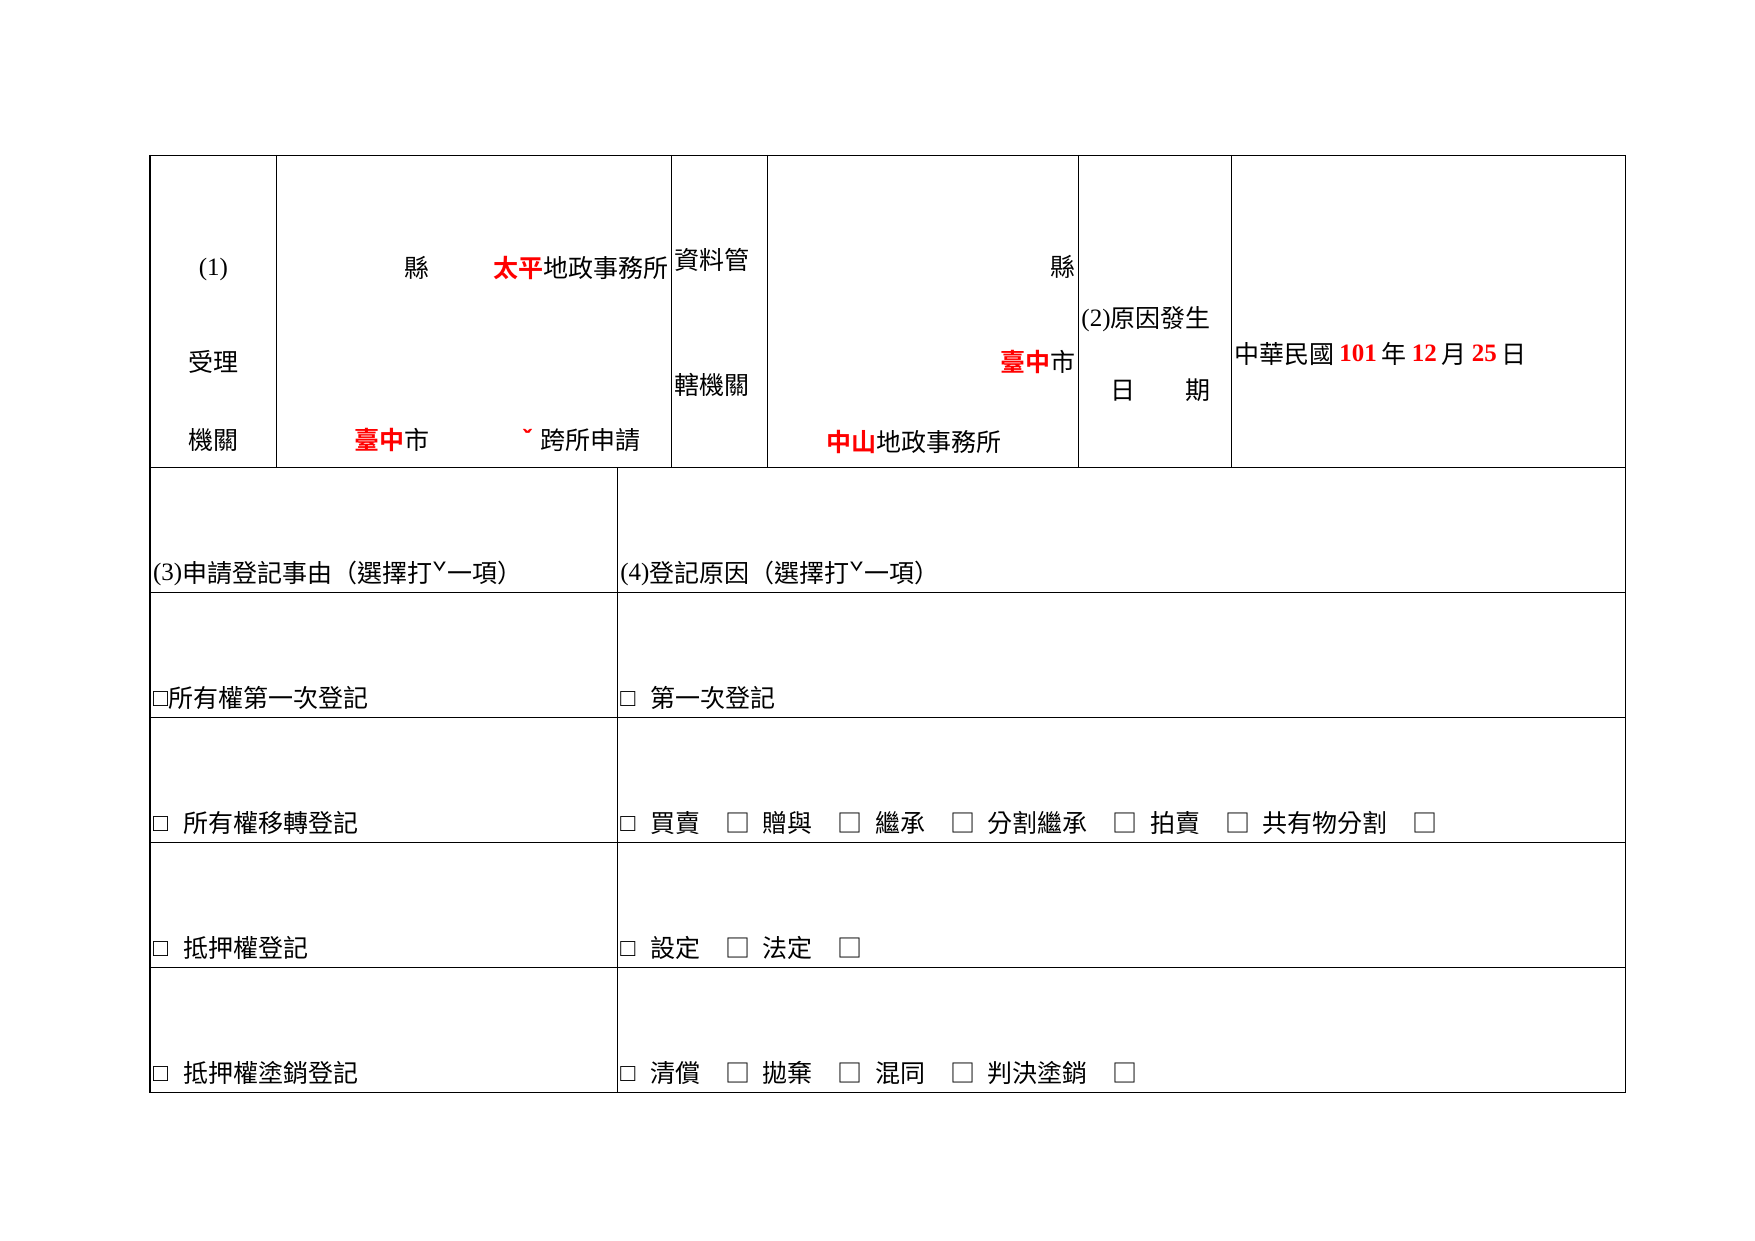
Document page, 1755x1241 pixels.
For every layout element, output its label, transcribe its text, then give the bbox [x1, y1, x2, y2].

table_cell □ 所有權移轉登記 [151, 718, 617, 842]
table_cell □所有權第一次登記 [151, 593, 617, 717]
table_cell (2)原因發生 日 期 [1079, 156, 1231, 467]
table_cell □ 清償 □ 拋棄 □ 混同 □ 判決塗銷 □ [618, 968, 1625, 1092]
table_cell 中華民國101年12月25日 [1232, 156, 1625, 467]
table_cell □ 設定 □ 法定 □ [618, 843, 1625, 967]
table_cell (1) 受理 機關 [151, 156, 276, 467]
table_cell 縣 臺中市 [277, 156, 432, 467]
table_cell □ 買賣 □ 贈與 □ 繼承 □ 分割繼承 □ 拍賣 □ 共有物分割 □ [618, 718, 1625, 842]
table_cell (3)申請登記事由（選擇打ˇ一項） [151, 468, 617, 592]
table_cell 縣 臺中市 中山地政事務所 [768, 156, 1078, 467]
table_cell □ 抵押權登記 [151, 843, 617, 967]
table_cell (4)登記原因（選擇打ˇ一項） [618, 468, 1625, 592]
table_cell 資料管 轄機關 [672, 156, 767, 467]
table_cell □ 第一次登記 [618, 593, 1625, 717]
table_cell 太平地政事務所 ˇ跨所申請 [433, 156, 671, 467]
table_cell □ 抵押權塗銷登記 [151, 968, 617, 1092]
